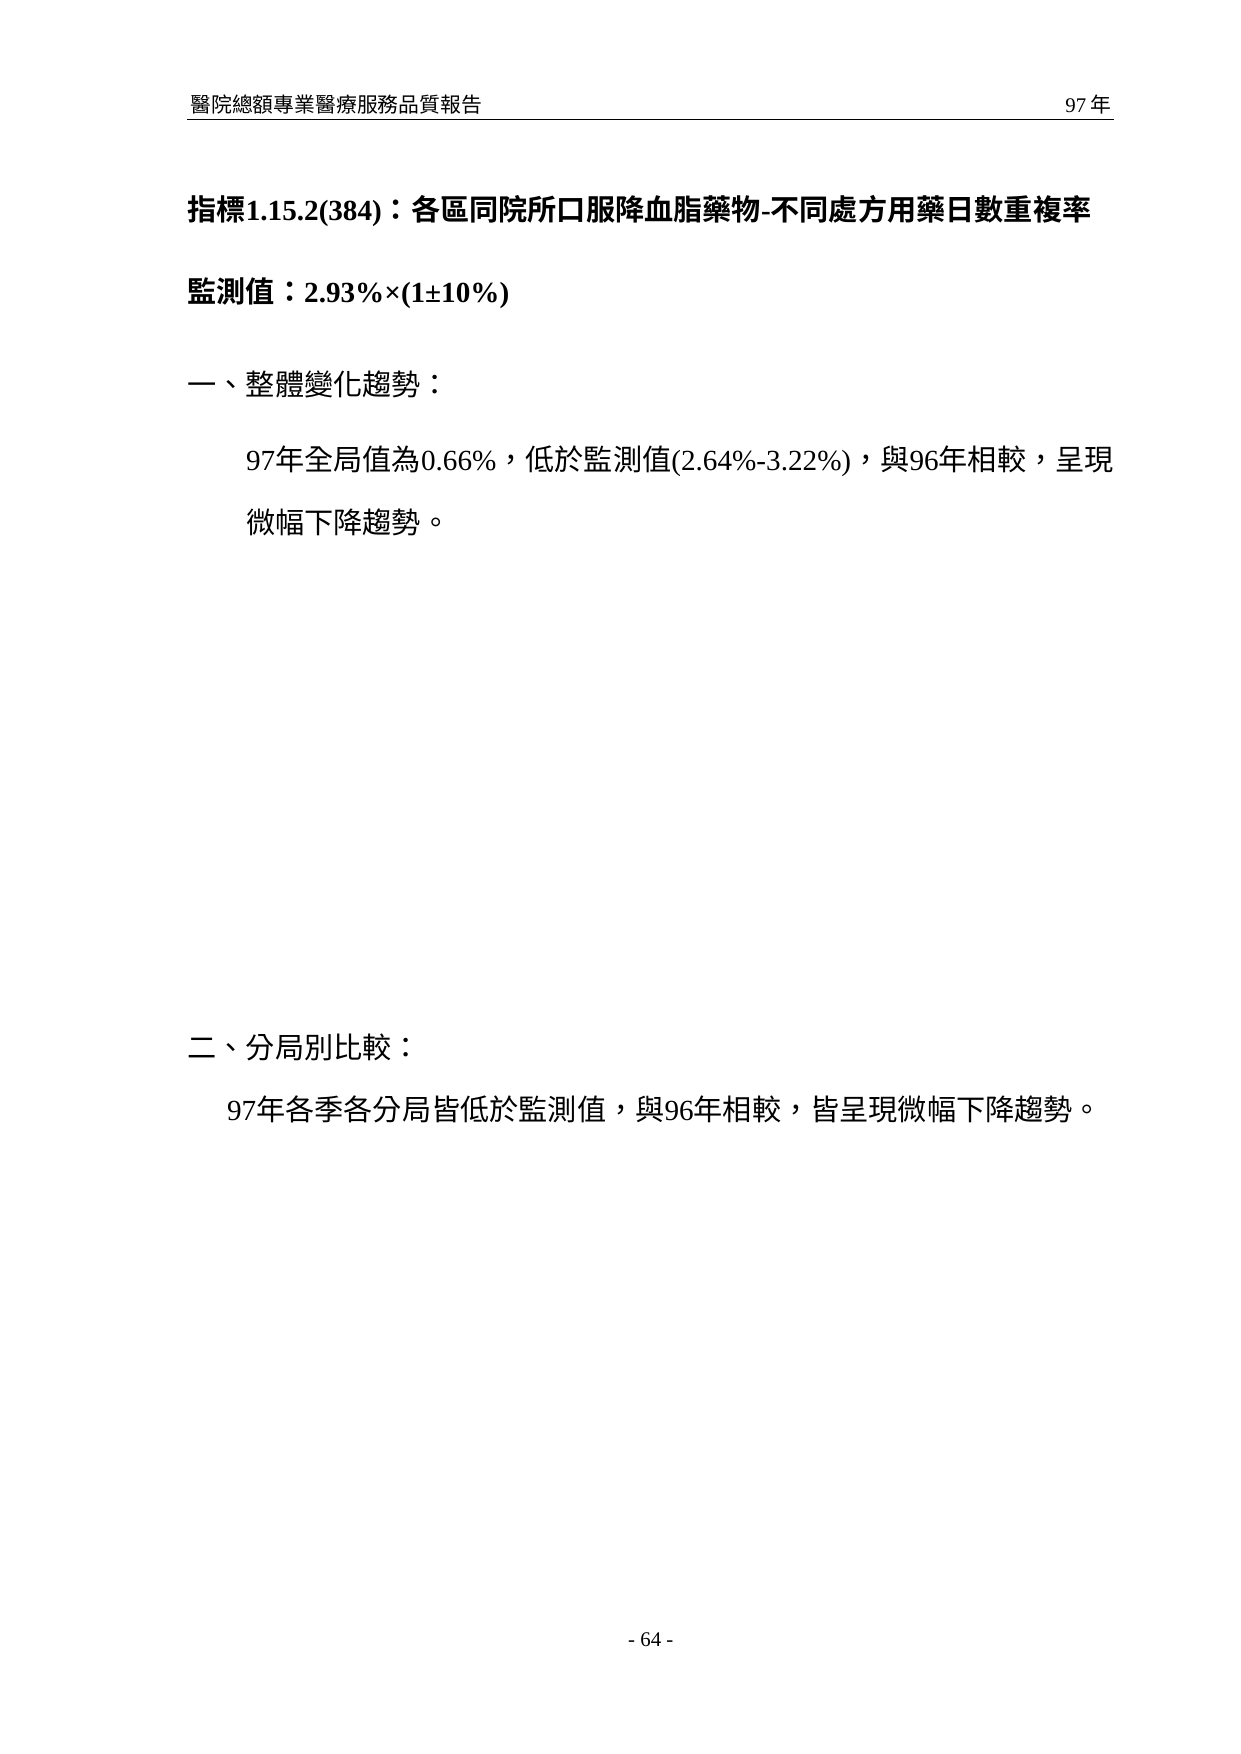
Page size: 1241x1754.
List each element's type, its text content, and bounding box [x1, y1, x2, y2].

text 二、分局別比較： [187, 1004, 1114, 1066]
text 97年各季各分局皆低於監測值，與96年相較，皆呈現微幅下降趨勢。 [212, 1066, 1114, 1129]
text 監測值：2.93%×(1±10%) [187, 248, 1114, 310]
text 一、整體變化趨勢： [187, 341, 1114, 404]
text 97年全局值為0.66%，低於監測值(2.64%-3.22%)，與96年相較，呈現微幅下降趨勢。 [246, 416, 1114, 541]
text 指標1.15.2(384)：各區同院所口服降血脂藥物-不同處方用藥日數重複率 [187, 166, 1114, 229]
